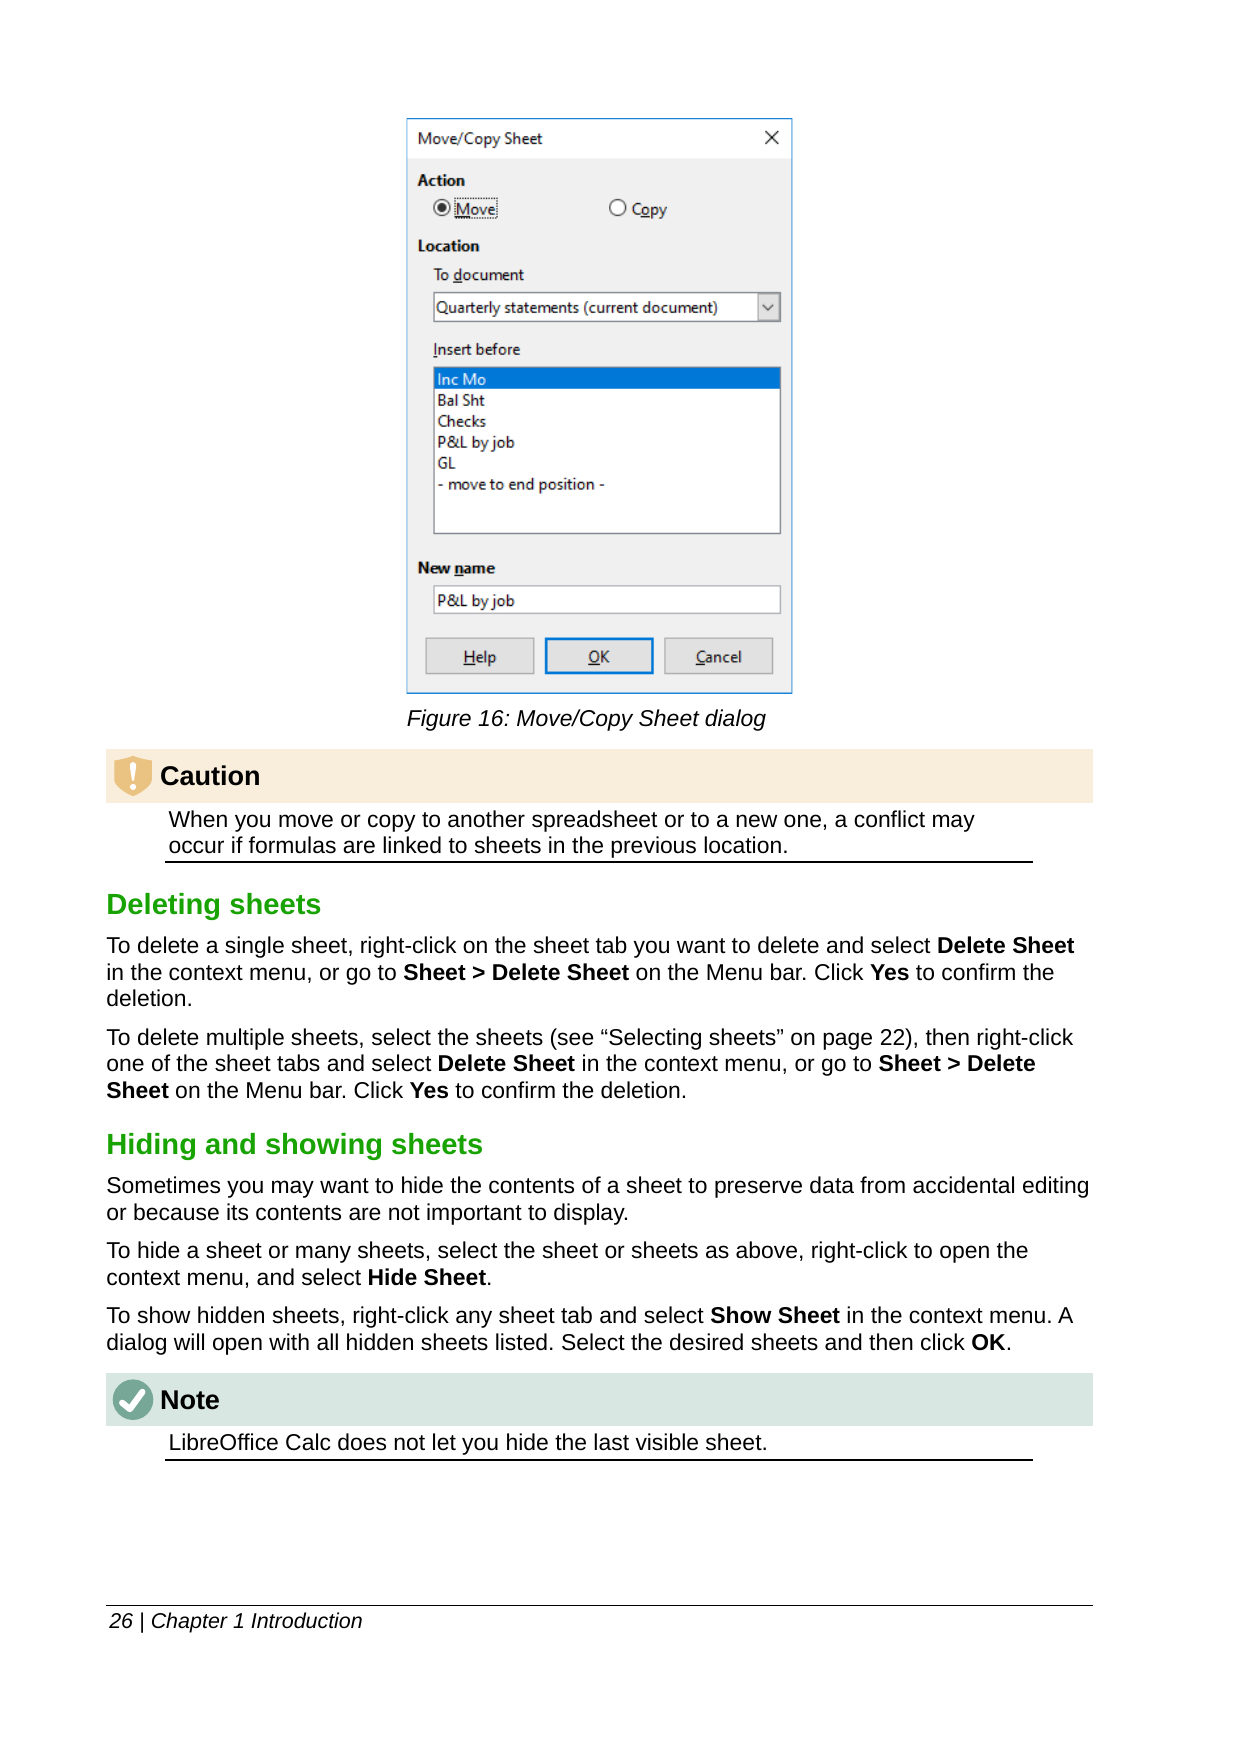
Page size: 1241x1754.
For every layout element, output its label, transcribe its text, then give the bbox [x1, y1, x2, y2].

text LibreOffice Calc does not let you hide the last visible sheet. [165, 1426, 1033, 1459]
text To show hidden sheets, right-click any sheet tab and select Show Sheet in the context menu. A dialog will open with all hidden sheets listed. Select the desired sheets and then click OK. [106, 1302, 1093, 1355]
picture [406, 118, 793, 694]
text Sometimes you may want to hide the contents of a sheet to preserve data from accidental editing or because its contents are not important to display. [106, 1172, 1093, 1225]
subtitle Note [106, 1373, 1093, 1426]
text When you move or copy to another spreadsheet or to a new one, a conflict may occur if formulas are linked to sheets in the previous location. [165, 803, 1033, 861]
subtitle Caution [106, 749, 1093, 803]
text To delete a single sheet, right-click on the sheet tab you want to delete and select Delete Sheet in the context menu, or go to Sheet > Delete Sheet on the Menu bar. Click Yes to confirm the deletion. [106, 932, 1093, 1012]
text To delete multiple sheets, select the sheets (see “Selecting sheets” on page 22), then right-click one of the sheet tabs and select Delete Sheet in the context menu, or go to Sheet > Delete Sheet on the Menu bar. Click Yes to confirm the deletion. [106, 1024, 1093, 1103]
text Figure 16: Move/Copy Sheet dialog [407, 705, 792, 732]
subtitle Deleting sheets [106, 887, 1093, 921]
text To hide a sheet or many sheets, select the sheet or sheets as above, right-click to open the context menu, and select Hide Sheet. [106, 1237, 1093, 1290]
subtitle Hiding and showing sheets [106, 1127, 1093, 1160]
